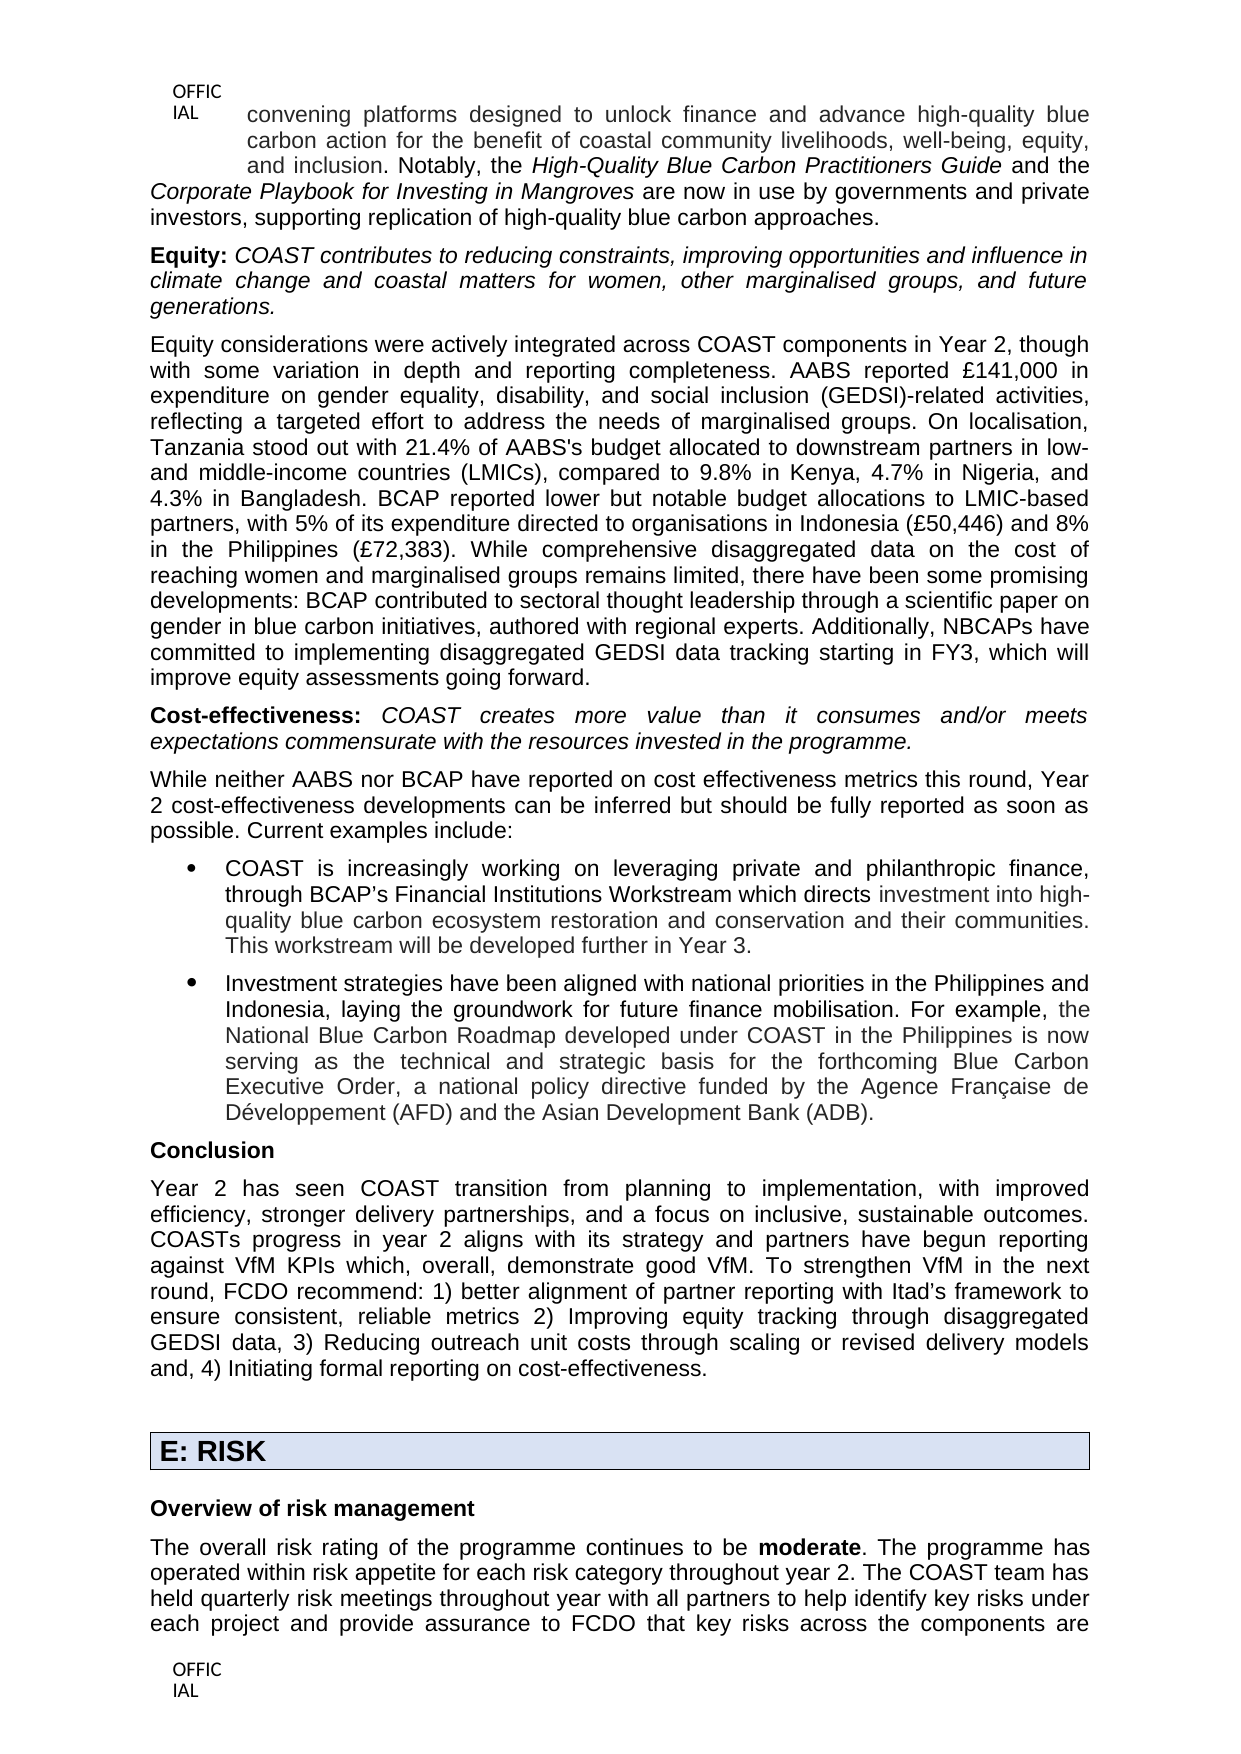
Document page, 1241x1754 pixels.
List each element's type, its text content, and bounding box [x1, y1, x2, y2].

text E: RISK [151, 1433, 1089, 1469]
text Conclusion [150, 1138, 1090, 1163]
text Overview of risk management [150, 1496, 1090, 1522]
text Equity: COAST contributes to reducing constraints, improving opportunities and influence in climate change and coastal matters for women, other marginalised groups, and future generations. [150, 242, 1090, 319]
text Year 2 has seen COAST transition from planning to implementation, with improved efficiency, stronger delivery partnerships, and a focus on inclusive, sustainable outcomes. COASTs progress in year 2 aligns with its strategy and partners have begun reporting against VfM KPIs which, overall, demonstrate good VfM. To strengthen VfM in the next round, FCDO recommend: 1) better alignment of partner reporting with Itad’s framework to ensure consistent, reliable metrics 2) Improving equity tracking through disaggregated GEDSI data, 3) Reducing outreach unit costs through scaling or revised delivery models and, 4) Initiating formal reporting on cost-effectiveness. [150, 1176, 1090, 1381]
text Both BCAP and AABS engaged extensively with coastal communities through consultations, technical assistance, and workshops, with AABS alone reaching over 5,500 indirect participants. However, more systematic tracking and reporting will be needed in future rounds to better evidence the effectiveness of interventions in terms of environmental and community-level impacts. AABS also provided several examples of adaptive management, including revisions to mobilisation plans in Mozambique to mitigate delays, and updates to databases and analytical tools to enhance flexibility and responsiveness to local contexts. These adaptations reflect a proactive approach to risk management and improved contextual relevance of delivery. BCAP did not formally report on effectiveness against VfM indicators in this round; however, the component made important progress through the consolidation and activation of the Indonesia and Philippines NBCAPs and meaningful momentum toward the establishment of the Viet Nam NBCAP. Furthermore, progress was made regarding the production and dissemination of influential knowledge products and convening platforms designed to unlock finance and advance high-quality blue carbon action for the benefit of coastal community livelihoods, well-being, equity, and inclusion. Notably, the High-Quality Blue Carbon Practitioners Guide and the Corporate Playbook for Investing in Mangroves are now in use by governments and private investors, supporting replication of high-quality blue carbon approaches. [150, 102, 1090, 230]
text While neither AABS nor BCAP have reported on cost effectiveness metrics this round, Year 2 cost-effectiveness developments can be inferred but should be fully reported as soon as possible. Current examples include: [150, 767, 1090, 843]
list Investment strategies have been aligned with national priorities in the Philippines and Indonesia, laying the groundwork for future finance mobilisation. For example, the National Blue Carbon Roadmap developed under COAST in the Philippines is now serving as the technical and strategic basis for the forthcoming Blue Carbon Executive Order, a national policy directive funded by the Agence Française de Développement (AFD) and the Asian Development Bank (ADB). [187, 971, 1090, 1125]
text Equity considerations were actively integrated across COAST components in Year 2, though with some variation in depth and reporting completeness. AABS reported £141,000 in expenditure on gender equality, disability, and social inclusion (GEDSI)-related activities, reflecting a targeted effort to address the needs of marginalised groups. On localisation, Tanzania stood out with 21.4% of AABS's budget allocated to downstream partners in low- and middle-income countries (LMICs), compared to 9.8% in Kenya, 4.7% in Nigeria, and 4.3% in Bangladesh. BCAP reported lower but notable budget allocations to LMIC-based partners, with 5% of its expenditure directed to organisations in Indonesia (£50,446) and 8% in the Philippines (£72,383). While comprehensive disaggregated data on the cost of reaching women and marginalised groups remains limited, there have been some promising developments: BCAP contributed to sectoral thought leadership through a scientific paper on gender in blue carbon initiatives, authored with regional experts. Additionally, NBCAPs have committed to implementing disaggregated GEDSI data tracking starting in FY3, which will improve equity assessments going forward. [150, 332, 1090, 690]
text The overall risk rating of the programme continues to be moderate. The programme has operated within risk appetite for each risk category throughout year 2. The COAST team has held quarterly risk meetings throughout year with all partners to help identify key risks under each project and provide assurance to FCDO that key risks across the components are being proactively managed. This process improved partners understanding of FCDO expectations and strengthened their risk monitoring and registers. It has also helped in ensuring that partner registers inform the main FCDO COAST programme risk register, as the FCDO team are better informed of the risk across the programme. The COAST project risk register holds all identified risks and has mitigation measures in place and a named risk owner. These are monitored and discussed within the team every 2 months. [150, 1534, 1090, 1637]
list COAST is increasingly working on leveraging private and philanthropic finance, through BCAP’s Financial Institutions Workstream which directs investment into high-quality blue carbon ecosystem restoration and conservation and their communities. This workstream will be developed further in Year 3. [187, 856, 1090, 958]
text Cost-effectiveness: COAST creates more value than it consumes and/or meets expectations commensurate with the resources invested in the programme. [150, 703, 1090, 754]
